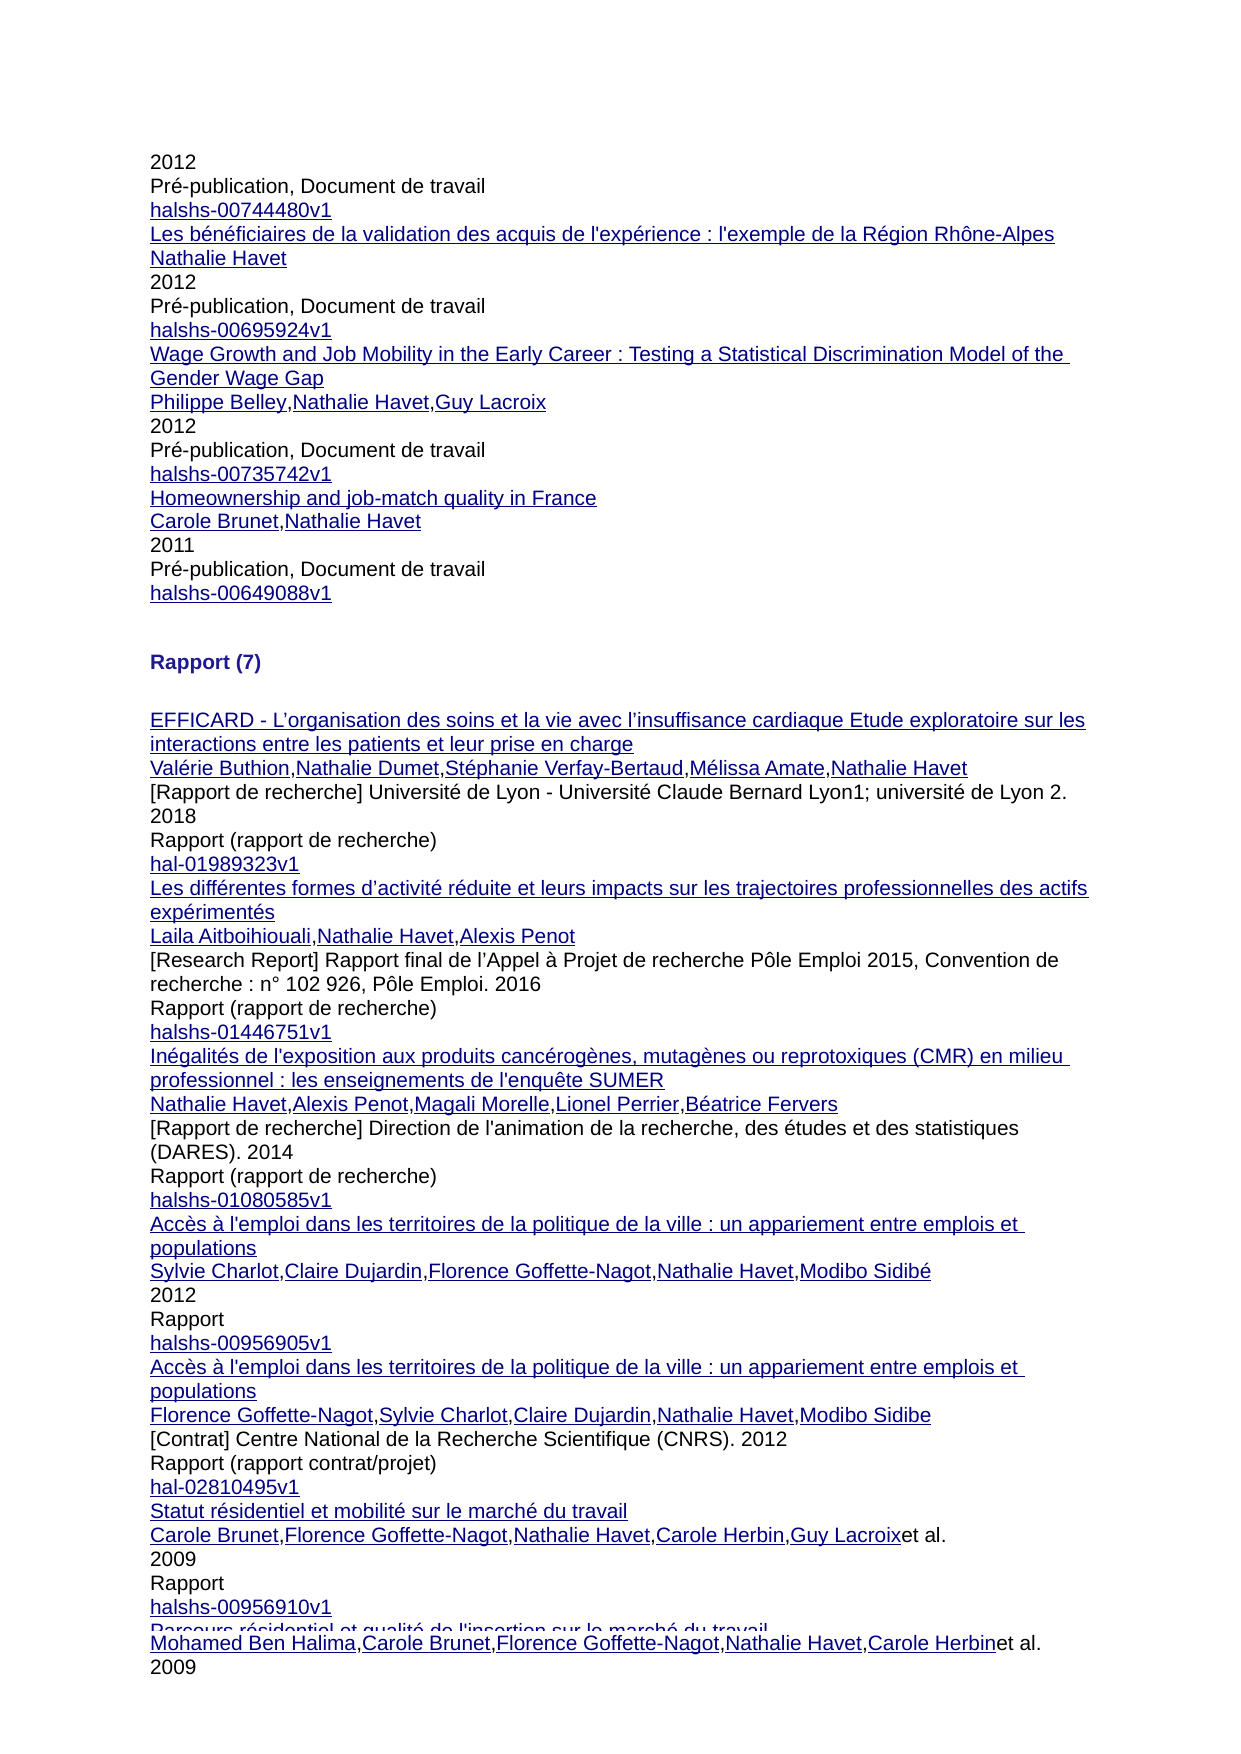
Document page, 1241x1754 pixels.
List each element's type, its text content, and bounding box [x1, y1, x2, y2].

table_cell Les bénéficiaires de la validation des acquis de l'expérience : l'exemple de la Région Rhône-Alpes Nathalie Havet 2012 Pré-publication, Document de travail halshs-00695924v1 [150, 222, 1090, 342]
table_cell Statut résidentiel et mobilité sur le marché du travail Carole Brunet,Florence Goffette-Nagot,Nathalie Havet,Carole Herbin,Guy Lacroixet al. 2009 Rapport halshs-00956910v1 [150, 1499, 1090, 1619]
table_cell Wage Growth and Job Mobility in the Early Career : Testing a Statistical Discrimination Model of the Gender Wage Gap Philippe Belley,Nathalie Havet,Guy Lacroix 2012 Pré-publication, Document de travail halshs-00735742v1 [150, 342, 1090, 485]
table_cell Accès à l'emploi dans les territoires de la politique de la ville : un appariement entre emplois et populations Florence Goffette-Nagot,Sylvie Charlot,Claire Dujardin,Nathalie Havet,Modibo Sidibe [Contrat] Centre National de la Recherche Scientifique (CNRS). 2012 Rapport (rapport contrat/projet) hal-02810495v1 [150, 1355, 1090, 1499]
table_cell 2012 Pré-publication, Document de travail halshs-00744480v1 [150, 150, 1090, 222]
table_header EFFICARD - L’organisation des soins et la vie avec l’insuffisance cardiaque Etude exploratoire sur les interactions entre les patients et leur prise en charge Valérie Buthion,Nathalie Dumet,Stéphanie Verfay-Bertaud,Mélissa Amate,Nathalie Havet [Rapport de recherche] Université de Lyon - Université Claude Bernard Lyon1; université de Lyon 2. 2018 Rapport (rapport de recherche) hal-01989323v1 [150, 708, 1090, 876]
table_cell Les différentes formes d’activité réduite et leurs impacts sur les trajectoires professionnelles des actifs expérimentés Laila Aitboihiouali,Nathalie Havet,Alexis Penot [Research Report] Rapport final de l’Appel à Projet de recherche Pôle Emploi 2015, Convention de recherche : n° 102 926, Pôle Emploi. 2016 Rapport (rapport de recherche) halshs-01446751v1 [150, 876, 1090, 1044]
table_cell Accès à l'emploi dans les territoires de la politique de la ville : un appariement entre emplois et populations Sylvie Charlot,Claire Dujardin,Florence Goffette-Nagot,Nathalie Havet,Modibo Sidibé 2012 Rapport halshs-00956905v1 [150, 1211, 1090, 1355]
table_cell Inégalités de l'exposition aux produits cancérogènes, mutagènes ou reprotoxiques (CMR) en milieu professionnel : les enseignements de l'enquête SUMER Nathalie Havet,Alexis Penot,Magali Morelle,Lionel Perrier,Béatrice Fervers [Rapport de recherche] Direction de l'animation de la recherche, des études et des statistiques (DARES). 2014 Rapport (rapport de recherche) halshs-01080585v1 [150, 1044, 1090, 1211]
table_cell Parcours résidentiel et qualité de l'insertion sur le marché du travail Mohamed Ben Halima,Carole Brunet,Florence Goffette-Nagot,Nathalie Havet,Carole Herbinet al. 2009 [150, 1619, 1090, 1679]
subtitle Rapport (7) [150, 650, 1090, 674]
table_cell Homeownership and job-match quality in France Carole Brunet,Nathalie Havet 2011 Pré-publication, Document de travail halshs-00649088v1 [150, 485, 1090, 605]
